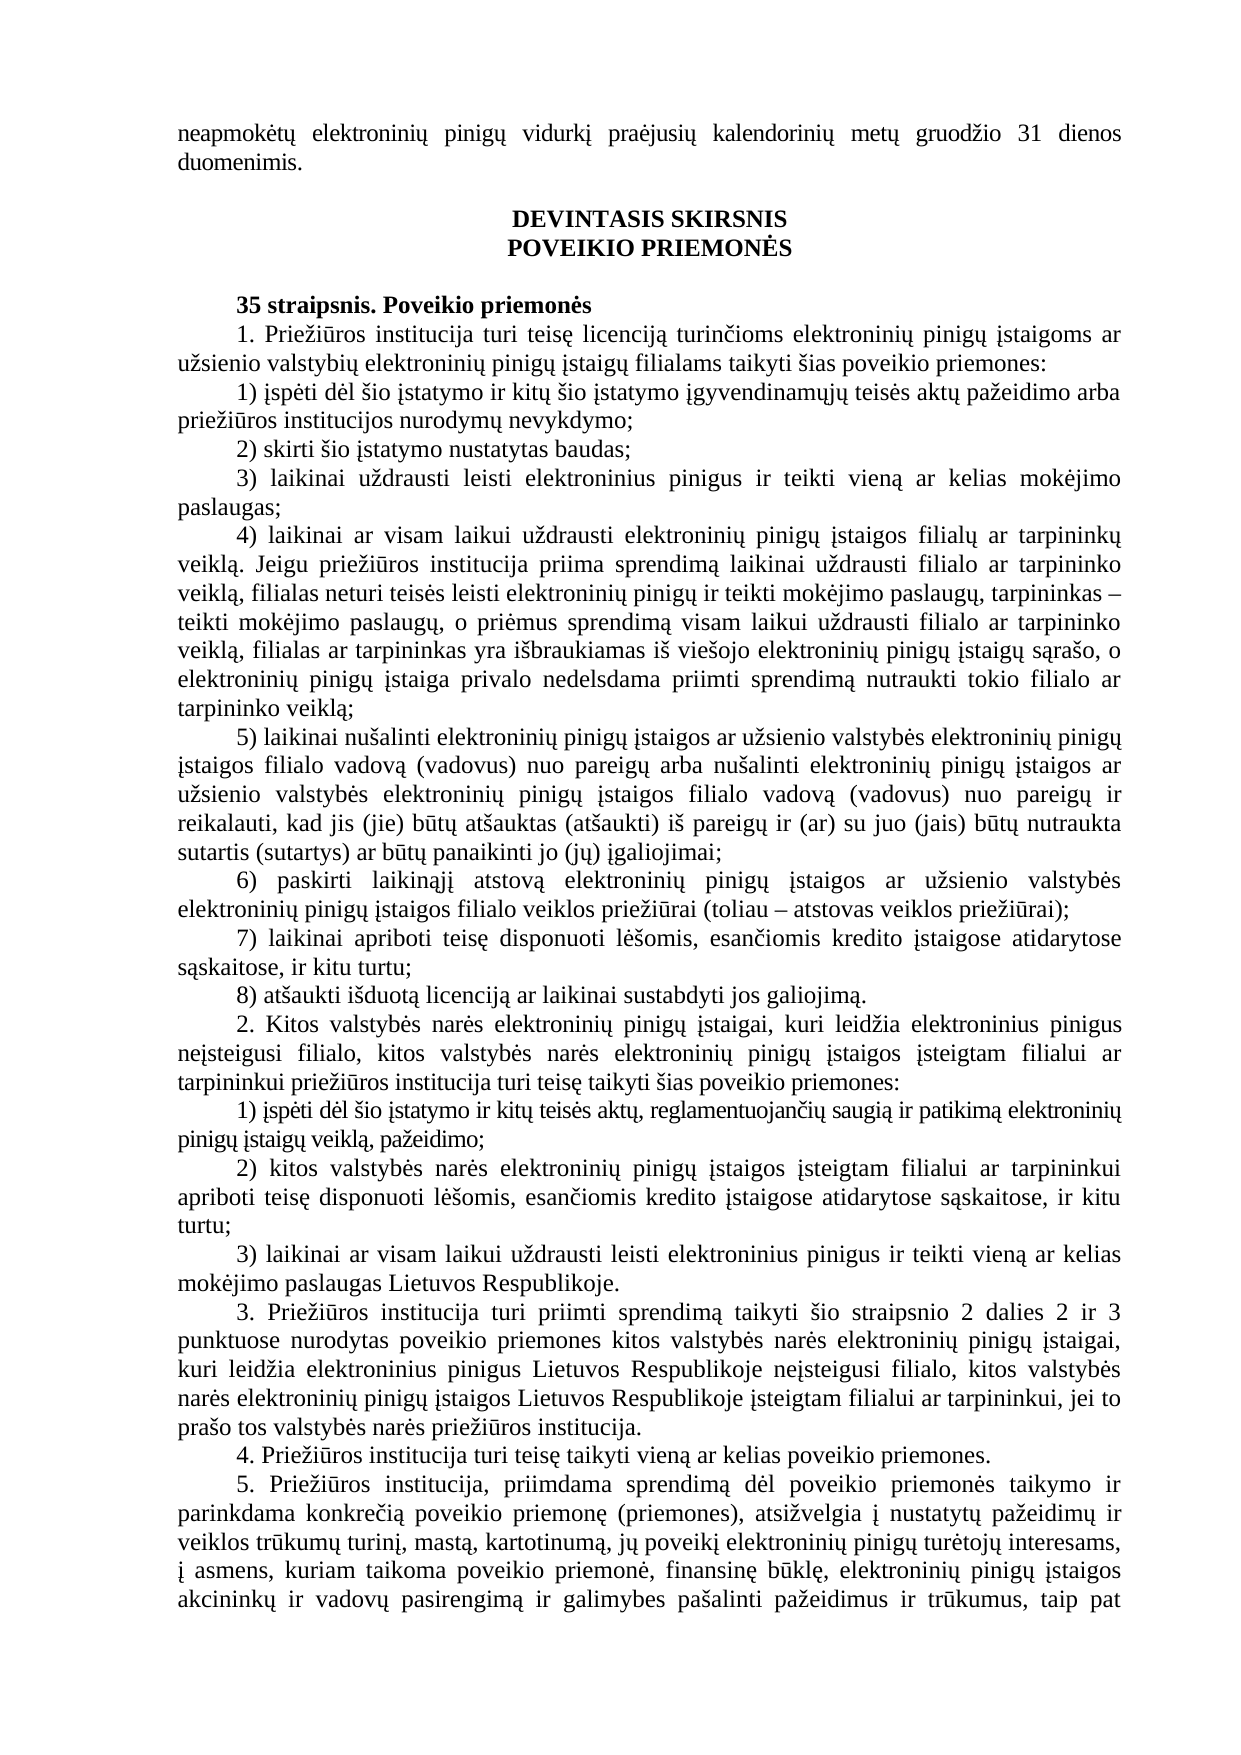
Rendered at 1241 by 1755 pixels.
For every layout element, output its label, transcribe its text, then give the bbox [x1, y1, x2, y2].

text 6) paskirti laikinąjį atstovą elektroninių pinigų įstaigos ar užsienio valstybės elektroninių pinigų įstaigos filialo veiklos priežiūrai (toliau – atstovas veiklos priežiūrai); [177, 866, 1122, 923]
text 5) laikinai nušalinti elektroninių pinigų įstaigos ar užsienio valstybės elektroninių pinigų įstaigos filialo vadovą (vadovus) nuo pareigų arba nušalinti elektroninių pinigų įstaigos ar užsienio valstybės elektroninių pinigų įstaigos filialo vadovą (vadovus) nuo pareigų ir reikalauti, kad jis (jie) būtų atšauktas (atšaukti) iš pareigų ir (ar) su juo (jais) būtų nutraukta sutartis (sutartys) ar būtų panaikinti jo (jų) įgaliojimai; [177, 722, 1122, 866]
text 4. Priežiūros institucija turi teisę taikyti vieną ar kelias poveikio priemones. [177, 1441, 1122, 1469]
text DEVINTASIS SKIRSNIS [177, 204, 1122, 233]
text 3) laikinai uždrausti leisti elektroninius pinigus ir teikti vieną ar kelias mokėjimo paslaugas; [177, 463, 1122, 521]
text POVEIKIO PRIEMONĖS [177, 233, 1122, 262]
text 1) įspėti dėl šio įstatymo ir kitų teisės aktų, reglamentuojančių saugią ir patikimą elektroninių pinigų įstaigų veiklą, pažeidimo; [177, 1096, 1122, 1153]
text 2. Kitos valstybės narės elektroninių pinigų įstaigai, kuri leidžia elektroninius pinigus neįsteigusi filialo, kitos valstybės narės elektroninių pinigų įstaigos įsteigtam filialui ar tarpininkui priežiūros institucija turi teisę taikyti šias poveikio priemones: [177, 1009, 1122, 1096]
text 35 straipsnis. Poveikio priemonės [236, 291, 1122, 319]
text 4) laikinai ar visam laikui uždrausti elektroninių pinigų įstaigos filialų ar tarpininkų veiklą. Jeigu priežiūros institucija priima sprendimą laikinai uždrausti filialo ar tarpininko veiklą, filialas neturi teisės leisti elektroninių pinigų ir teikti mokėjimo paslaugų, tarpininkas – teikti mokėjimo paslaugų, o priėmus sprendimą visam laikui uždrausti filialo ar tarpininko veiklą, filialas ar tarpininkas yra išbraukiamas iš viešojo elektroninių pinigų įstaigų sąrašo, o elektroninių pinigų įstaiga privalo nedelsdama priimti sprendimą nutraukti tokio filialo ar tarpininko veiklą; [177, 521, 1122, 722]
text 3) laikinai ar visam laikui uždrausti leisti elektroninius pinigus ir teikti vieną ar kelias mokėjimo paslaugas Lietuvos Respublikoje. [177, 1239, 1122, 1297]
text 1. Priežiūros institucija turi teisę licenciją turinčioms elektroninių pinigų įstaigoms ar užsienio valstybių elektroninių pinigų įstaigų filialams taikyti šias poveikio priemones: [177, 319, 1122, 377]
text 1) įspėti dėl šio įstatymo ir kitų šio įstatymo įgyvendinamųjų teisės aktų pažeidimo arba priežiūros institucijos nurodymų nevykdymo; [177, 377, 1122, 434]
text 2) skirti šio įstatymo nustatytas baudas; [177, 434, 1122, 463]
text 8) atšaukti išduotą licenciją ar laikinai sustabdyti jos galiojimą. [177, 981, 1122, 1009]
text 5. Priežiūros institucija, priimdama sprendimą dėl poveikio priemonės taikymo ir parinkdama konkrečią poveikio priemonę (priemones), atsižvelgia į nustatytų pažeidimų ir veiklos trūkumų turinį, mastą, kartotinumą, jų poveikį elektroninių pinigų turėtojų interesams, į asmens, kuriam taikoma poveikio priemonė, finansinę būklę, elektroninių pinigų įstaigos akcininkų ir vadovų pasirengimą ir galimybes pašalinti pažeidimus ir trūkumus, taip pat [177, 1469, 1122, 1613]
text 3. Priežiūros institucija turi priimti sprendimą taikyti šio straipsnio 2 dalies 2 ir 3 punktuose nurodytas poveikio priemones kitos valstybės narės elektroninių pinigų įstaigai, kuri leidžia elektroninius pinigus Lietuvos Respublikoje neįsteigusi filialo, kitos valstybės narės elektroninių pinigų įstaigos Lietuvos Respublikoje įsteigtam filialui ar tarpininkui, jei to prašo tos valstybės narės priežiūros institucija. [177, 1297, 1122, 1441]
text 7) laikinai apriboti teisę disponuoti lėšomis, esančiomis kredito įstaigose atidarytose sąskaitose, ir kitu turtu; [177, 923, 1122, 981]
text 2) kitos valstybės narės elektroninių pinigų įstaigos įsteigtam filialui ar tarpininkui apriboti teisę disponuoti lėšomis, esančiomis kredito įstaigose atidarytose sąskaitose, ir kitu turtu; [177, 1153, 1122, 1239]
text neapmokėtų elektroninių pinigų vidurkį praėjusių kalendorinių metų gruodžio 31 dienos duomenimis. [177, 118, 1122, 176]
